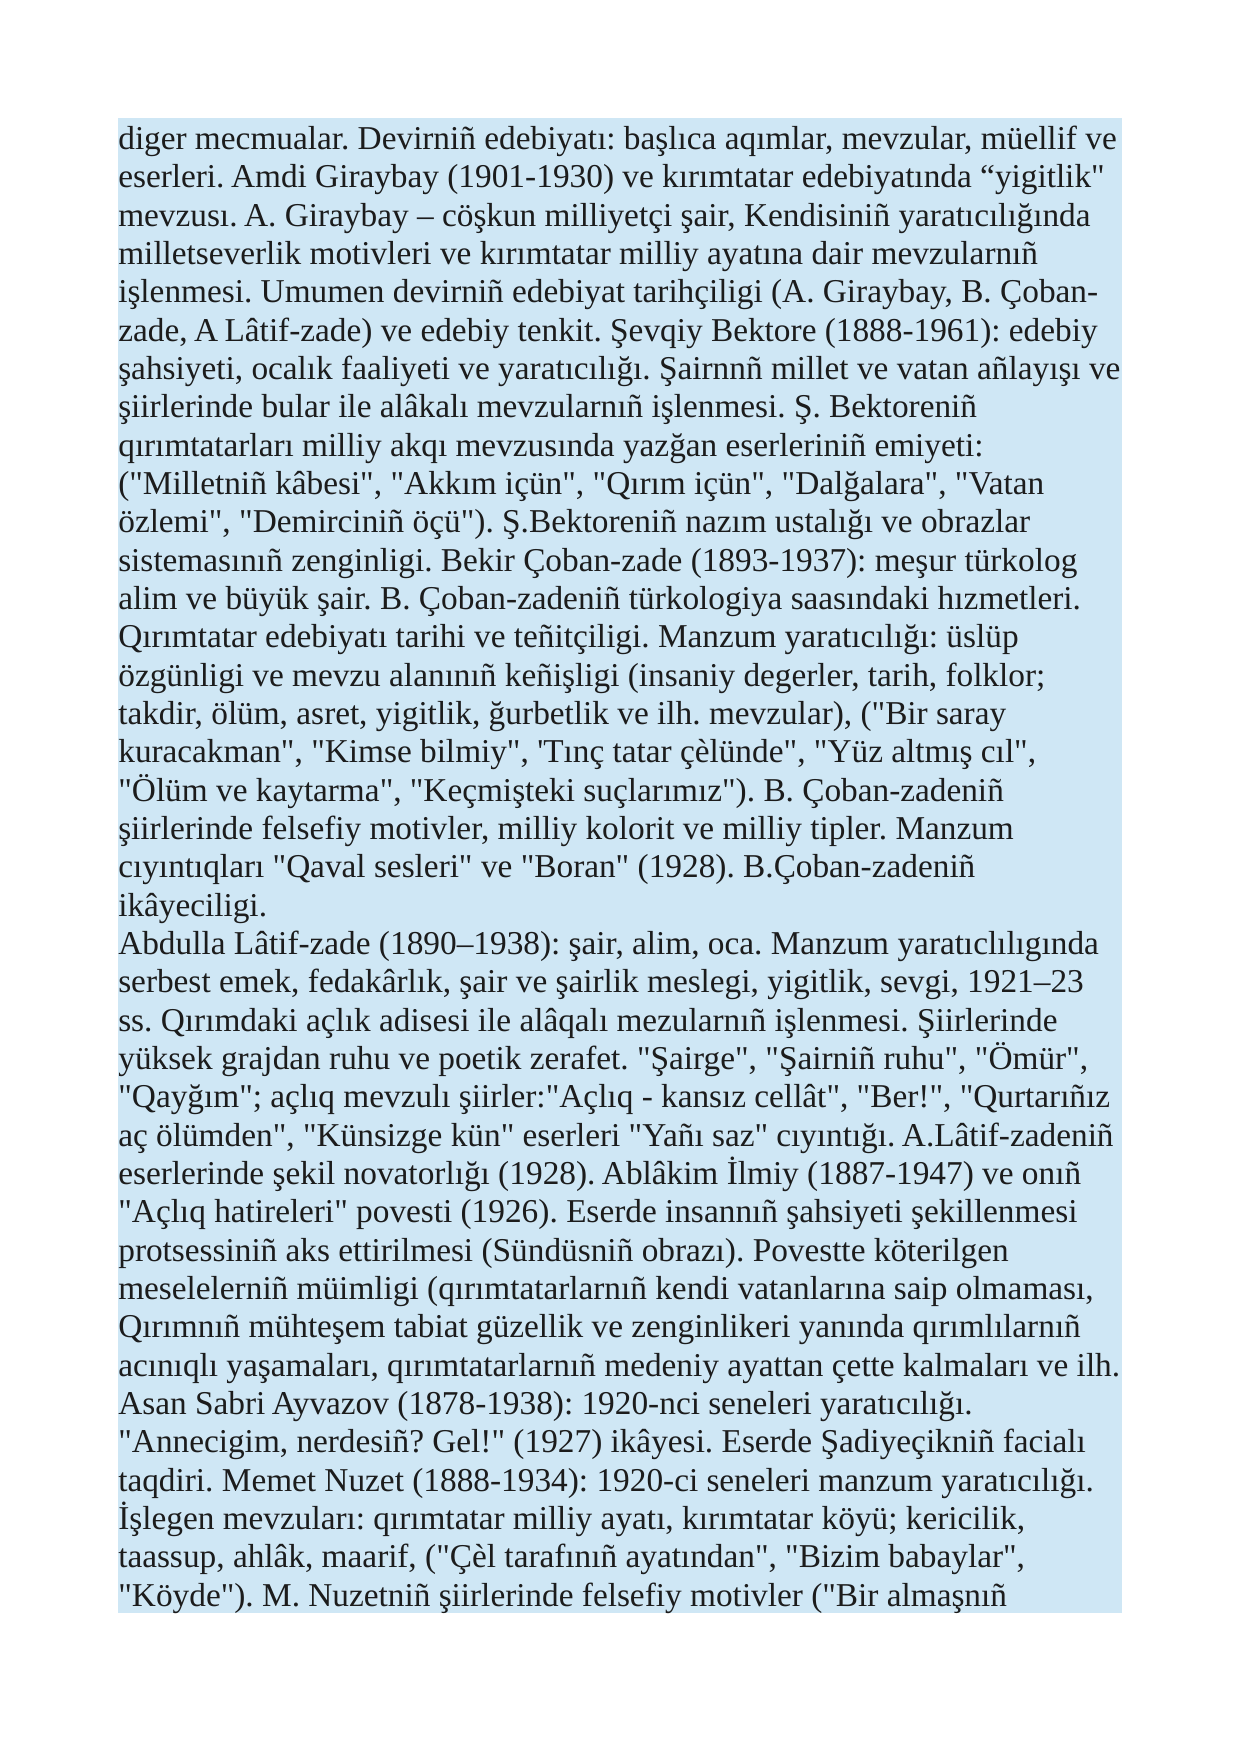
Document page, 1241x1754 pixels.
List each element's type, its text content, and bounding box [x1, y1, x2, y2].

text diger mecmualar. Devirniñ edebiyatı: başlıca aqımlar, mevzular, müellif ve eserleri. Amdi Giraybay (1901-1930) ve kırımtatar edebiyatında “yigitlik" mevzusı. A. Giraybay – cöşkun milliyetçi şair, Kendisiniñ yaratıcılığında milletseverlik motivleri ve kırımtatar milliy ayatına dair mevzularnıñ işlenmesi. Umumen devirniñ edebiyat tarihçiligi (A. Giraybay, B. Çoban-zade, A Lâtif-zade) ve edebiy tenkit. Şevqiy Bektore (1888-1961): edebiy şahsiyeti, ocalık faaliyeti ve yaratıcılığı. Şairnnñ millet ve vatan añlayışı ve şiirlerinde bular ile alâkalı mevzularnıñ işlenmesi. Ş. Bektoreniñ qırımtatarları milliy akqı mevzusında yazğan eserleriniñ emiyeti: ("Milletniñ kâbesi", "Akkım içün", "Qırım içün", "Dalğalara", "Vatan özlemi", "Demirciniñ öçü"). Ş.Bektoreniñ nazım ustalığı ve obrazlar sistemasınıñ zenginligi. Bekir Çoban-zade (1893-1937): meşur türkolog alim ve büyük şair. B. Çoban-zadeniñ türkologiya saasındaki hızmetleri. Qırımtatar edebiyatı tarihi ve teñitçiligi. Manzum yaratıcılığı: üslüp özgünligi ve mevzu alanınıñ keñişligi (insaniy degerler, tarih, folklor; takdir, ölüm, asret, yigitlik, ğurbetlik ve ilh. mevzular), ("Bir saray kuracakman", "Kimse bilmiy", 'Tınç tatar çѐlünde", "Yüz altmış cıl", "Ölüm ve kaytarma", "Keçmişteki suçlarımız"). B. Çoban-zadeniñ şiirlerinde felsefiy motivler, milliy kolorit ve milliy tipler. Manzum cıyıntıqları "Qaval sesleri" ve "Boran" (1928). B.Çoban-zadeniñ ikâyeciligi. [118, 118, 1122, 923]
text Abdulla Lâtif-zade (1890–1938): şair, alim, oca. Manzum yaratıclılıgında serbest emek, fedakârlık, şair ve şairlik meslegi, yigitlik, sevgi, 1921–23 ss. Qırımdaki açlık adisesi ile alâqalı mezularnıñ işlenmesi. Şiirlerinde yüksek grajdan ruhu ve poetik zerafet. "Şairge", "Şairniñ ruhu", "Ömür", "Qayğım"; açlıq mevzulı şiirler:"Açlıq - kansız cellât", "Ber!", "Qurtarıñız aç ölümden", "Künsizge kün" eserleri "Yañı saz" cıyıntığı. A.Lâtif-zadeniñ eserlerinde şekil novatorlığı (1928). Ablâkim İlmiy (1887-1947) ve onıñ "Açlıq hatireleri" povesti (1926). Eserde insannıñ şahsiyeti şekillenmesi protsessiniñ aks ettirilmesi (Sündüsniñ obrazı). Povestte köterilgen meselelerniñ müimligi (qırımtatarlarnıñ kendi vatanlarına saip olmaması, Qırımnıñ mühteşem tabiat güzellik ve zenginlikeri yanında qırımlılarnıñ acınıqlı yaşamaları, qırımtatarlarnıñ medeniy ayattan çette kalmaları ve ilh. Asan Sabri Ayvazov (1878-1938): 1920-nci seneleri yaratıcılığı. "Annecigim, nerdesiñ? Gel!" (1927) ikâyesi. Eserde Şadiyeçikniñ facialı taqdiri. Memet Nuzet (1888-1934): 1920-ci seneleri manzum yaratıcılığı. İşlegen mevzuları: qırımtatar milliy ayatı, kırımtatar köyü; kericilik, taassup, ahlâk, maarif, ("Çѐl tarafınıñ ayatından", "Bizim babaylar", "Köyde"). M. Nuzetniñ şiirlerinde felsefiy motivler ("Bir almaşnıñ [118, 923, 1122, 1613]
